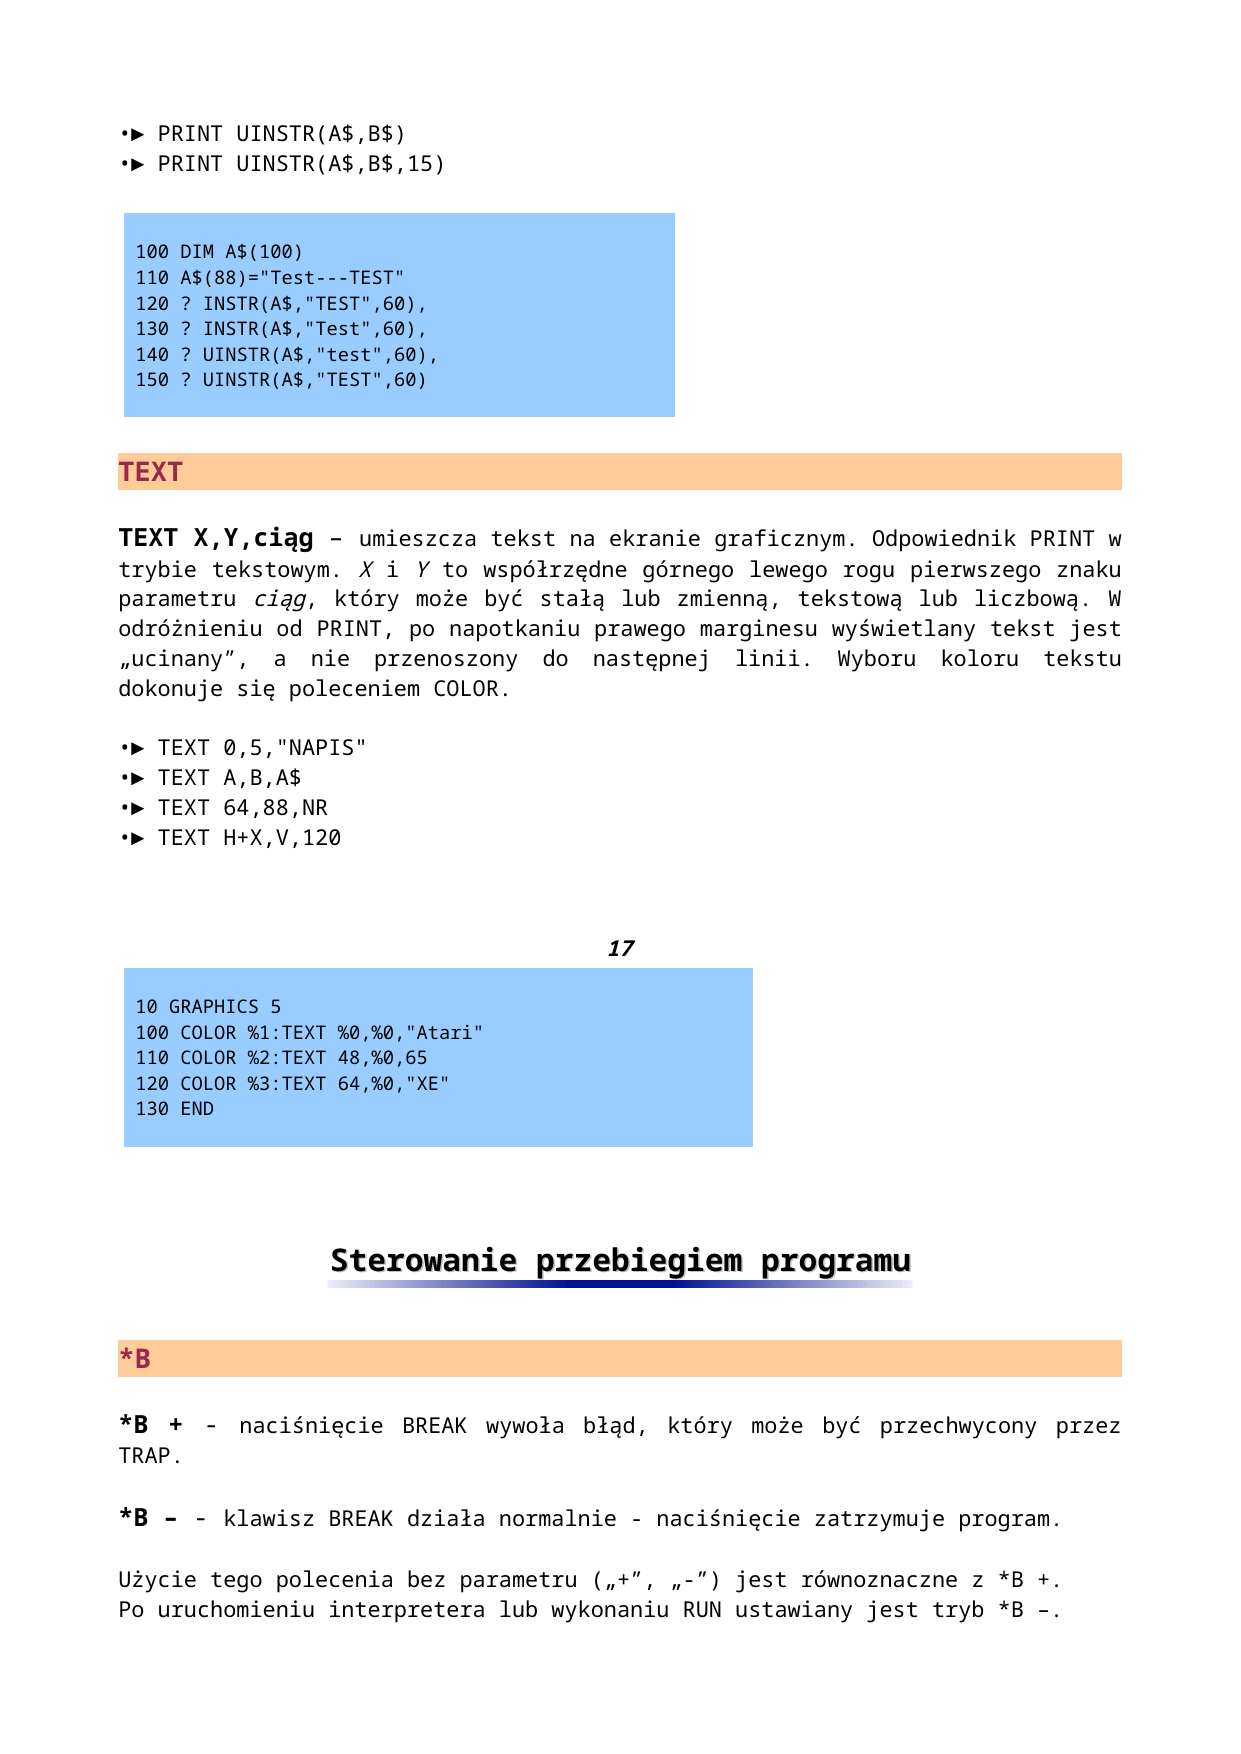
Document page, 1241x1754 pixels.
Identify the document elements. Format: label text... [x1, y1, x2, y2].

text *B [118, 1340, 1122, 1377]
text *B – - klawisz BREAK działa normalnie - naciśnięcie zatrzymuje program. [118, 1500, 1122, 1534]
text TEXT [118, 453, 1122, 490]
text •► PRINT UINSTR(A$,B$,15) [118, 148, 1122, 178]
text TEXT X,Y,ciąg – umieszcza tekst na ekranie graficznym. Odpowiednik PRINT w trybie tekstowym. X i Y to współrzędne górnego lewego rogu pierwszego znaku parametru ciąg, który może być stałą lub zmienną, tekstową lub liczbową. W odróżnieniu od PRINT, po napotkaniu prawego marginesu wyświetlany tekst jest „ucinany”, a nie przenoszony do następnej linii. Wyboru koloru tekstu dokonuje się poleceniem COLOR. [118, 519, 1122, 703]
list Sterowanie przebiegiem programu [118, 1238, 1122, 1280]
text •► TEXT A,B,A$ [118, 762, 1122, 792]
text •► TEXT 0,5,"NAPIS" [118, 732, 1122, 762]
text •► TEXT H+X,V,120 [118, 822, 1122, 852]
text 17 [118, 932, 1122, 962]
text Po uruchomieniu interpretera lub wykonaniu RUN ustawiany jest tryb *B –. [118, 1594, 1122, 1623]
text •► TEXT 64,88,NR [118, 792, 1122, 822]
table_header 100 DIM A$(100) 110 A$(88)="Test---TEST" 120 ? INSTR(A$,"TEST",60), 130 ? INSTR(A$,"Test",60), 140 ? UINSTR(A$,"test",60), 150 ? UINSTR(A$,"TEST",60) [118, 208, 681, 423]
table_header 10 GRAPHICS 5 100 COLOR %1:TEXT %0,%0,"Atari" 110 COLOR %2:TEXT 48,%0,65 120 COLOR %3:TEXT 64,%0,"XE" 130 END [118, 962, 759, 1152]
text Użycie tego polecenia bez parametru („+”, „-”) jest równoznaczne z *B +. [118, 1564, 1122, 1594]
text •► PRINT UINSTR(A$,B$) [118, 118, 1122, 148]
picture [327, 1280, 913, 1288]
text *B + - naciśnięcie BREAK wywoła błąd, który może być przechwycony przez TRAP. [118, 1406, 1122, 1470]
